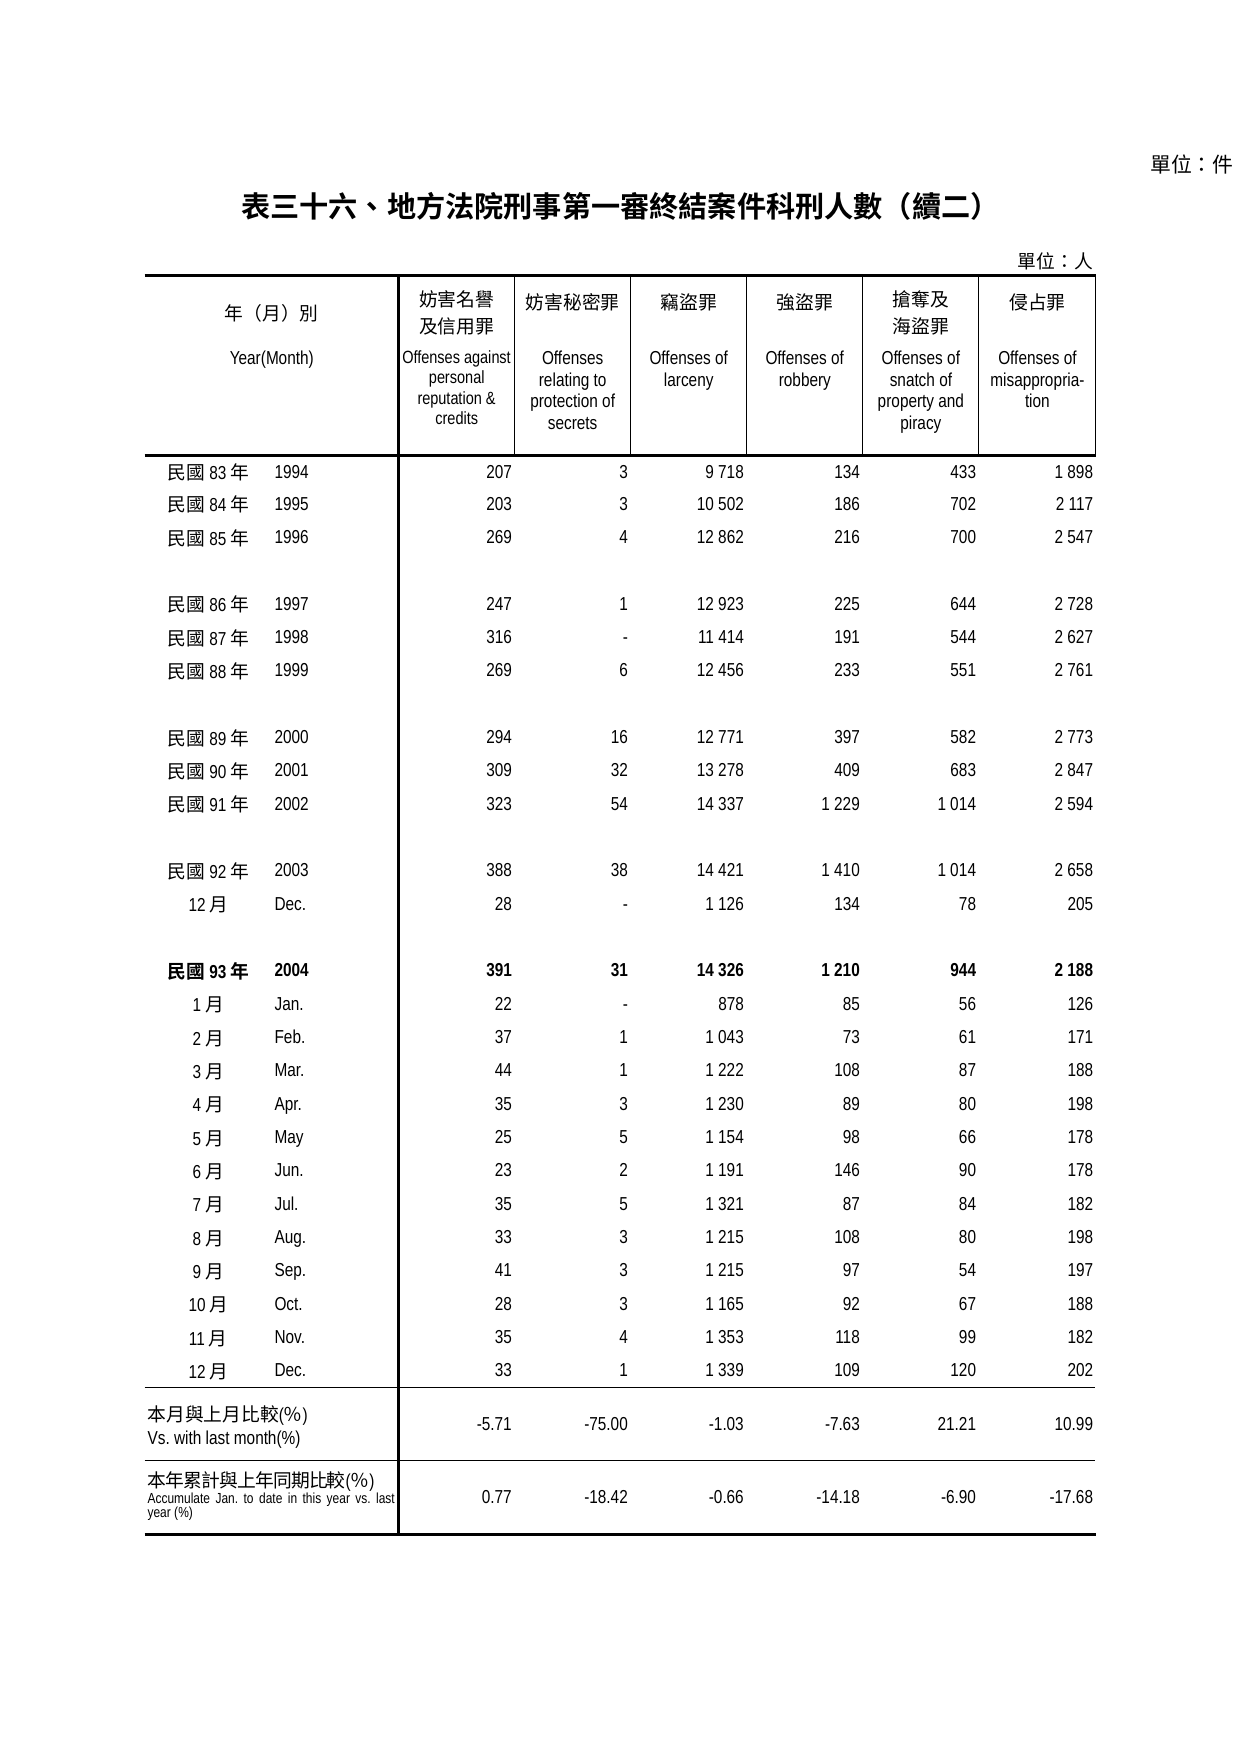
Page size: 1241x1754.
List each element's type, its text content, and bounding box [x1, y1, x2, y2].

table_cell [747, 687, 863, 720]
table_cell 182 [979, 1320, 1096, 1353]
table_cell 98 [747, 1120, 863, 1153]
table_cell 2 627 [979, 620, 1096, 653]
table_cell 207 [400, 457, 514, 487]
table_cell Feb. [271, 1020, 397, 1053]
table_cell 120 [863, 1354, 979, 1387]
table_cell 78 [863, 887, 979, 920]
table_cell 203 [400, 487, 514, 520]
table_cell 2002 [271, 787, 397, 820]
table_cell 11月 [145, 1320, 271, 1353]
table_cell 1 222 [631, 1054, 747, 1087]
table_cell 80 [863, 1220, 979, 1253]
text 單位：人 [148, 247, 1092, 274]
table_cell 12月 [145, 1354, 271, 1387]
table_cell 433 [863, 457, 979, 487]
table_cell Aug. [271, 1220, 397, 1253]
table_cell 25 [400, 1120, 514, 1153]
table_cell 33 [400, 1354, 514, 1387]
table_cell [515, 687, 631, 720]
table_cell 1 230 [631, 1087, 747, 1120]
table_cell 38 [515, 854, 631, 887]
table_cell 134 [747, 457, 863, 487]
table_cell May [271, 1120, 397, 1153]
table_cell 1 [515, 1020, 631, 1053]
table_cell 35 [400, 1087, 514, 1120]
text 單位：件 [1150, 148, 1240, 173]
table_cell 323 [400, 787, 514, 820]
table_cell Jul. [271, 1187, 397, 1220]
table_cell [863, 920, 979, 953]
table_cell 4 [515, 1320, 631, 1353]
table_cell 8月 [145, 1220, 271, 1253]
table_cell 7月 [145, 1187, 271, 1220]
table_cell 391 [400, 954, 514, 987]
table_cell 1 126 [631, 887, 747, 920]
table_cell [271, 920, 397, 953]
table_cell 1995 [271, 487, 397, 520]
table_cell 10.99 [979, 1387, 1096, 1460]
table_cell 1 [515, 1054, 631, 1087]
table_header 強盜罪 [747, 277, 862, 347]
table_cell 1 014 [863, 854, 979, 887]
table_cell [747, 920, 863, 953]
table_cell 1 321 [631, 1187, 747, 1220]
table_cell 1 014 [863, 787, 979, 820]
table_cell 205 [979, 887, 1096, 920]
table_cell Dec. [271, 1354, 397, 1387]
table_cell 5月 [145, 1120, 271, 1153]
table_cell 1997 [271, 587, 397, 620]
table_cell 73 [747, 1020, 863, 1053]
table_cell 4 [515, 520, 631, 553]
table_cell 551 [863, 654, 979, 687]
table_cell 544 [863, 620, 979, 653]
table_cell 216 [747, 520, 863, 553]
table_cell 944 [863, 954, 979, 987]
table_cell 2 728 [979, 587, 1096, 620]
table_cell 225 [747, 587, 863, 620]
text [1150, 173, 1240, 181]
table_cell 民國 88年 [145, 654, 271, 687]
table_cell [515, 820, 631, 853]
table_cell Offenses of snatch of property and piracy [863, 347, 978, 451]
table_cell 9 718 [631, 457, 747, 487]
table_cell [979, 687, 1096, 720]
text 表三十六、地方法院刑事第一審終結案件科刑人數（續二） [148, 183, 1092, 225]
table_cell [863, 820, 979, 853]
table_cell 1 [515, 587, 631, 620]
table_cell 85 [747, 987, 863, 1020]
table_cell [400, 687, 514, 720]
table_cell 33 [400, 1220, 514, 1253]
table_cell 3 [515, 1287, 631, 1320]
table_cell 188 [979, 1054, 1096, 1087]
table_cell 2 658 [979, 854, 1096, 887]
table_cell 1 191 [631, 1154, 747, 1187]
table_cell 80 [863, 1087, 979, 1120]
table_cell 97 [747, 1254, 863, 1287]
table_cell 37 [400, 1020, 514, 1053]
table_cell 397 [747, 720, 863, 753]
table_cell 14 337 [631, 787, 747, 820]
table_cell 1 215 [631, 1254, 747, 1287]
table_cell [145, 920, 271, 953]
table_cell 1 043 [631, 1020, 747, 1053]
table_cell 民國 87年 [145, 620, 271, 653]
table_cell [631, 920, 747, 953]
table_cell 10 502 [631, 487, 747, 520]
table_cell 2000 [271, 720, 397, 753]
table_cell 1994 [271, 457, 397, 487]
table_cell 108 [747, 1220, 863, 1253]
table_header 年（月）別 [145, 277, 397, 347]
table_cell -18.42 [515, 1461, 631, 1533]
table_cell 99 [863, 1320, 979, 1353]
table_cell Offenses of robbery [747, 347, 862, 451]
table_cell [515, 920, 631, 953]
table_cell 109 [747, 1354, 863, 1387]
table_cell 197 [979, 1254, 1096, 1287]
text [1150, 141, 1240, 148]
table_cell Mar. [271, 1054, 397, 1087]
table_cell [400, 554, 514, 587]
table_cell [979, 920, 1096, 953]
table_cell 54 [515, 787, 631, 820]
table_cell 134 [747, 887, 863, 920]
table_cell Sep. [271, 1254, 397, 1287]
table_cell 23 [400, 1154, 514, 1187]
table_cell 409 [747, 754, 863, 787]
table_header 竊盜罪 [631, 277, 746, 347]
table_cell 1 339 [631, 1354, 747, 1387]
table_cell 3 [515, 1087, 631, 1120]
table_cell -75.00 [515, 1388, 631, 1460]
table_cell [631, 820, 747, 853]
table_cell [271, 820, 397, 853]
table_cell 41 [400, 1254, 514, 1287]
table_cell 12 923 [631, 587, 747, 620]
table_header 妨害名譽 及信用罪 [400, 277, 514, 347]
table_cell -1.03 [631, 1388, 747, 1460]
table_cell 1月 [145, 987, 271, 1020]
table_cell 3 [515, 487, 631, 520]
table_header 侵占罪 [979, 277, 1095, 347]
table_cell 182 [979, 1187, 1096, 1220]
table_cell [145, 820, 271, 853]
table_cell 2 117 [979, 487, 1096, 520]
table_cell 269 [400, 520, 514, 553]
table_cell 1 229 [747, 787, 863, 820]
table_cell 本年累計與上年同期比較(％) Accumulate Jan. to date in this year vs. last year (%) [145, 1461, 397, 1533]
table_cell [145, 687, 271, 720]
table_cell 233 [747, 654, 863, 687]
table_cell 644 [863, 587, 979, 620]
table_cell 683 [863, 754, 979, 787]
table_cell 32 [515, 754, 631, 787]
table_cell 民國 92年 [145, 854, 271, 887]
table_cell 民國 91年 [145, 787, 271, 820]
table_header 搶奪及 海盜罪 [863, 277, 978, 347]
table_cell 11 414 [631, 620, 747, 653]
table_cell 56 [863, 987, 979, 1020]
table_cell 民國 89年 [145, 720, 271, 753]
table_cell 198 [979, 1220, 1096, 1253]
table_cell 6 [515, 654, 631, 687]
table_cell 198 [979, 1087, 1096, 1120]
table_cell 5 [515, 1120, 631, 1153]
table_cell Offenses of misappropria- tion [979, 347, 1095, 451]
table_cell 294 [400, 720, 514, 753]
table_cell 14 421 [631, 854, 747, 887]
table_cell 1 210 [747, 954, 863, 987]
table_cell [747, 554, 863, 587]
table_cell -6.90 [863, 1461, 979, 1533]
table_cell Offenses relating to protection of secrets [515, 347, 630, 451]
table_cell [979, 554, 1096, 587]
table_cell 12 771 [631, 720, 747, 753]
table_cell 1996 [271, 520, 397, 553]
table_cell [271, 687, 397, 720]
table_cell 108 [747, 1054, 863, 1087]
table_cell 2 547 [979, 520, 1096, 553]
table_cell [631, 687, 747, 720]
table_cell 309 [400, 754, 514, 787]
table_cell 61 [863, 1020, 979, 1053]
table_cell 178 [979, 1154, 1096, 1187]
table_cell 54 [863, 1254, 979, 1287]
table_cell 3 [515, 1254, 631, 1287]
table_cell 191 [747, 620, 863, 653]
table_cell -5.71 [400, 1388, 514, 1460]
table_cell [979, 820, 1096, 853]
table_cell [400, 920, 514, 953]
table_cell 2 773 [979, 720, 1096, 753]
table_cell 2 [515, 1154, 631, 1187]
table_cell 2 188 [979, 954, 1096, 987]
table_cell 0.77 [400, 1461, 514, 1533]
table_cell [863, 687, 979, 720]
table_cell 28 [400, 1287, 514, 1320]
table_cell 民國 93年 [145, 954, 271, 987]
table_cell 民國 90年 [145, 754, 271, 787]
table_cell 92 [747, 1287, 863, 1320]
table_cell 5 [515, 1187, 631, 1220]
table_cell 878 [631, 987, 747, 1020]
table_cell - [515, 987, 631, 1020]
table_cell 2003 [271, 854, 397, 887]
table_cell [400, 820, 514, 853]
table_cell 87 [747, 1187, 863, 1220]
table_cell 90 [863, 1154, 979, 1187]
table_cell 188 [979, 1287, 1096, 1320]
table_cell 700 [863, 520, 979, 553]
table_cell 6月 [145, 1154, 271, 1187]
table_cell 247 [400, 587, 514, 620]
table_cell Jun. [271, 1154, 397, 1187]
table_cell 1 410 [747, 854, 863, 887]
table_cell 4月 [145, 1087, 271, 1120]
table_cell Apr. [271, 1087, 397, 1120]
table_cell 16 [515, 720, 631, 753]
table_cell 2月 [145, 1020, 271, 1053]
table_cell 35 [400, 1187, 514, 1220]
table_cell Offenses against personal reputation & credits [400, 347, 514, 451]
table_cell 10月 [145, 1287, 271, 1320]
table_cell 1 154 [631, 1120, 747, 1153]
table_cell 1 215 [631, 1220, 747, 1253]
table_cell 2 761 [979, 654, 1096, 687]
table_cell 9月 [145, 1254, 271, 1287]
table_cell 269 [400, 654, 514, 687]
table_cell 126 [979, 987, 1096, 1020]
table_cell 186 [747, 487, 863, 520]
table_cell 2004 [271, 954, 397, 987]
table_cell -0.66 [631, 1461, 747, 1533]
table_cell [271, 554, 397, 587]
table_cell Oct. [271, 1287, 397, 1320]
table_cell 171 [979, 1020, 1096, 1053]
table_cell [747, 820, 863, 853]
table_cell 12 456 [631, 654, 747, 687]
table_cell 12月 [145, 887, 271, 920]
table_cell 22 [400, 987, 514, 1020]
table_cell -17.68 [979, 1460, 1096, 1533]
table_cell 1 353 [631, 1320, 747, 1353]
table_cell [631, 554, 747, 587]
table_cell - [515, 620, 631, 653]
table_cell -7.63 [747, 1388, 863, 1460]
table_cell 1998 [271, 620, 397, 653]
table_cell Offenses of larceny [631, 347, 746, 451]
table_cell 388 [400, 854, 514, 887]
table_cell 1 898 [979, 457, 1096, 487]
table_cell 民國 86年 [145, 587, 271, 620]
table_cell [145, 554, 271, 587]
table_cell [515, 554, 631, 587]
table_cell 2 847 [979, 754, 1096, 787]
table_cell 1999 [271, 654, 397, 687]
table_cell 118 [747, 1320, 863, 1353]
table_cell 3 [515, 1220, 631, 1253]
table_cell 35 [400, 1320, 514, 1353]
table_cell 1 [515, 1354, 631, 1387]
table_cell -14.18 [747, 1461, 863, 1533]
table_cell 582 [863, 720, 979, 753]
table_cell 87 [863, 1054, 979, 1087]
table_cell 316 [400, 620, 514, 653]
table_cell 民國 83年 [145, 457, 271, 487]
table_cell 3 [515, 457, 631, 487]
table_cell Nov. [271, 1320, 397, 1353]
table_cell 1 165 [631, 1287, 747, 1320]
table_cell Dec. [271, 887, 397, 920]
table_cell 28 [400, 887, 514, 920]
table_cell - [515, 887, 631, 920]
table_cell 66 [863, 1120, 979, 1153]
table_header 妨害秘密罪 [515, 277, 630, 347]
table_cell 31 [515, 954, 631, 987]
table_cell 13 278 [631, 754, 747, 787]
table_cell 84 [863, 1187, 979, 1220]
table_cell Year(Month) [145, 347, 397, 451]
table_cell 民國 85年 [145, 520, 271, 553]
table_cell 3月 [145, 1054, 271, 1087]
table_cell 67 [863, 1287, 979, 1320]
table_cell 12 862 [631, 520, 747, 553]
table_cell 202 [979, 1354, 1096, 1387]
table_cell 178 [979, 1120, 1096, 1153]
table_cell 14 326 [631, 954, 747, 987]
table_cell 89 [747, 1087, 863, 1120]
table_cell Jan. [271, 987, 397, 1020]
table_cell 146 [747, 1154, 863, 1187]
table_cell 702 [863, 487, 979, 520]
table_cell [863, 554, 979, 587]
table_cell 44 [400, 1054, 514, 1087]
table_cell 2 594 [979, 787, 1096, 820]
table_cell 21.21 [863, 1388, 979, 1460]
table_cell 2001 [271, 754, 397, 787]
table_cell 民國 84年 [145, 487, 271, 520]
table_cell 本月與上月比較(％) Vs. with last month(%) [145, 1388, 397, 1460]
